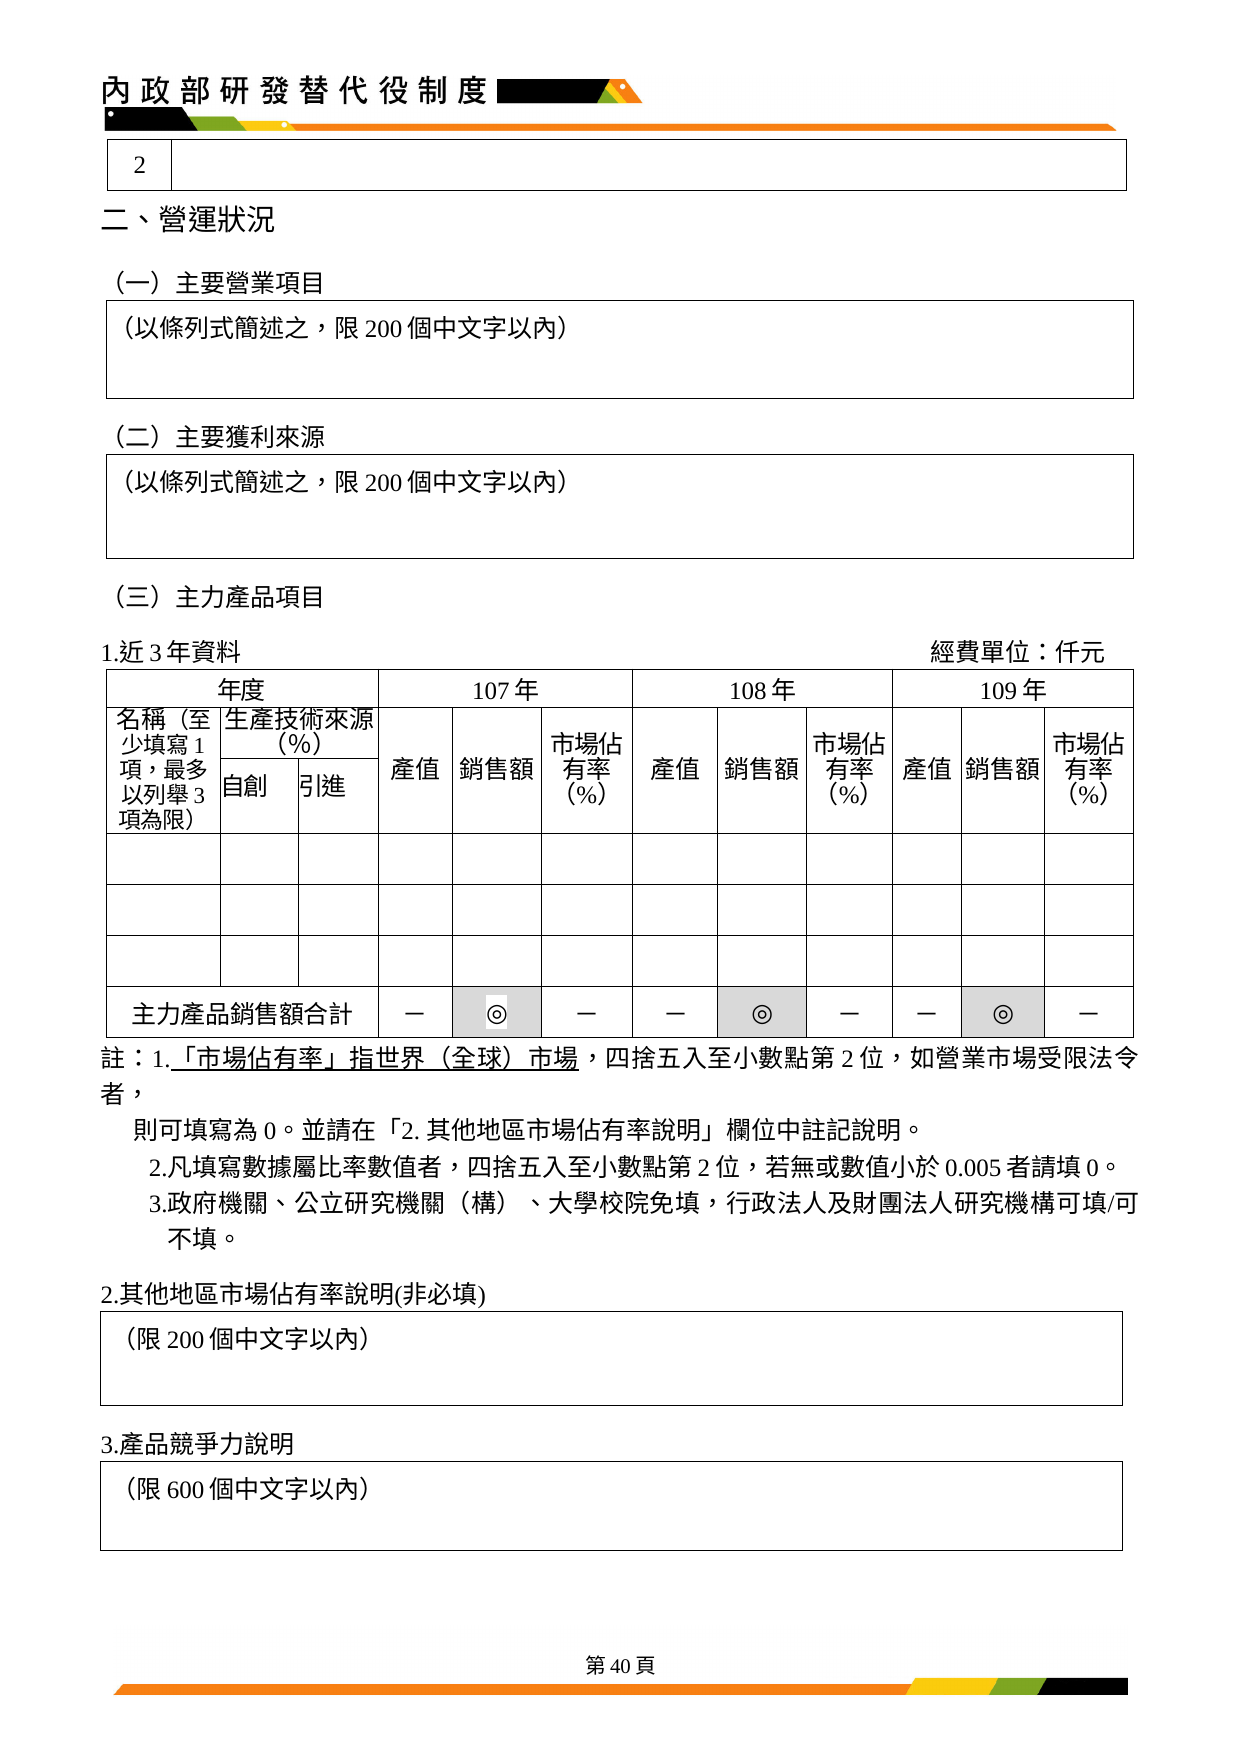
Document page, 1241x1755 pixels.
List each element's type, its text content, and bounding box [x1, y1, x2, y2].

table_cell 市場佔有率（%） [542, 708, 632, 833]
table_cell － [633, 987, 717, 1037]
table_cell － [542, 987, 632, 1037]
table_cell [1045, 834, 1133, 884]
table_cell [633, 936, 717, 986]
picture [100, 75, 1117, 139]
table_header （限600個中文字以內） [101, 1462, 1122, 1550]
table_cell [221, 936, 298, 986]
table_cell 2 [108, 140, 171, 190]
table_cell [718, 936, 806, 986]
table_cell [962, 936, 1044, 986]
table_cell [1045, 936, 1133, 986]
table_cell [718, 834, 806, 884]
table_cell － [893, 987, 961, 1037]
table_cell [221, 834, 298, 884]
text 二、營運狀況 [100, 197, 1140, 239]
text 3.產品競爭力說明 [100, 1424, 1140, 1461]
table_header （限200個中文字以內） [101, 1312, 1122, 1405]
table_cell [807, 885, 892, 935]
table_cell [299, 936, 378, 986]
text 2.其他地區市場佔有率說明(非必填) [100, 1274, 1140, 1311]
table_cell [107, 936, 220, 986]
table_cell [807, 834, 892, 884]
table_cell [379, 885, 452, 935]
table_cell [453, 936, 541, 986]
table_header 107年 [379, 670, 632, 707]
table_cell 市場佔有率（%） [807, 708, 892, 833]
table_cell [453, 885, 541, 935]
table_cell [1045, 885, 1133, 935]
table_cell 銷售額 [453, 708, 541, 833]
table_cell ◎ [453, 987, 541, 1037]
table_cell [893, 936, 961, 986]
text 3.政府機關、公立研究機關（構）、大學校院免填，行政法人及財團法人研究機構可填/可不填。 [148, 1183, 1140, 1256]
table_cell 產值 [633, 708, 717, 833]
table_cell [542, 885, 632, 935]
text 則可填寫為0。並請在「2. 其他地區市場佔有率說明」欄位中註記說明。 [100, 1111, 1140, 1147]
table_cell 名稱（至少填寫1項，最多以列舉3項為限） [107, 708, 220, 833]
table_cell 市場佔有率（%） [1045, 708, 1133, 833]
table_cell [379, 834, 452, 884]
table_cell 產值 [379, 708, 452, 833]
table_cell 自創 [221, 759, 298, 833]
table_cell [962, 885, 1044, 935]
text （二）主要獲利來源 [100, 418, 1140, 454]
text （三）主力產品項目 [100, 577, 1140, 613]
table_cell [718, 885, 806, 935]
table_header （以條列式簡述之，限200個中文字以內） [107, 301, 1133, 398]
table_cell [893, 834, 961, 884]
table_cell [221, 885, 298, 935]
text 1.近3年資料 經費單位：仟元 [100, 632, 1140, 668]
picture [113, 1625, 1128, 1698]
table_cell [107, 834, 220, 884]
table_cell [633, 834, 717, 884]
table_cell [453, 834, 541, 884]
table_cell [107, 885, 220, 935]
table_cell 主力產品銷售額合計 [107, 987, 378, 1037]
table_cell － [379, 987, 452, 1037]
table_cell 產值 [893, 708, 961, 833]
table_cell － [1045, 987, 1133, 1037]
table_header （以條列式簡述之，限200個中文字以內） [107, 455, 1133, 557]
table_cell [962, 834, 1044, 884]
table_cell [633, 885, 717, 935]
text 註：1.「市場佔有率」指世界（全球）市場，四捨五入至小數點第2位，如營業市場受限法令者， [100, 1038, 1140, 1111]
table_cell [542, 936, 632, 986]
table_cell [542, 834, 632, 884]
table_header 109年 [893, 670, 1133, 707]
table_cell ◎ [718, 987, 806, 1037]
table_cell [379, 936, 452, 986]
table_header 年度 [107, 670, 378, 707]
table_cell 生產技術來源（％） [221, 708, 378, 758]
table_cell ◎ [962, 987, 1044, 1037]
table_cell [172, 140, 1126, 190]
table_cell [299, 885, 378, 935]
table_cell － [807, 987, 892, 1037]
text （一）主要營業項目 [100, 264, 1140, 300]
text 2.凡填寫數據屬比率數值者，四捨五入至小數點第2位，若無或數值小於0.005者請填0。 [100, 1147, 1140, 1183]
table_cell 銷售額 [962, 708, 1044, 833]
table_cell 引進 [299, 759, 378, 833]
table_cell 銷售額 [718, 708, 806, 833]
table_cell [893, 885, 961, 935]
table_cell [807, 936, 892, 986]
table_header 108年 [633, 670, 892, 707]
table_cell [299, 834, 378, 884]
